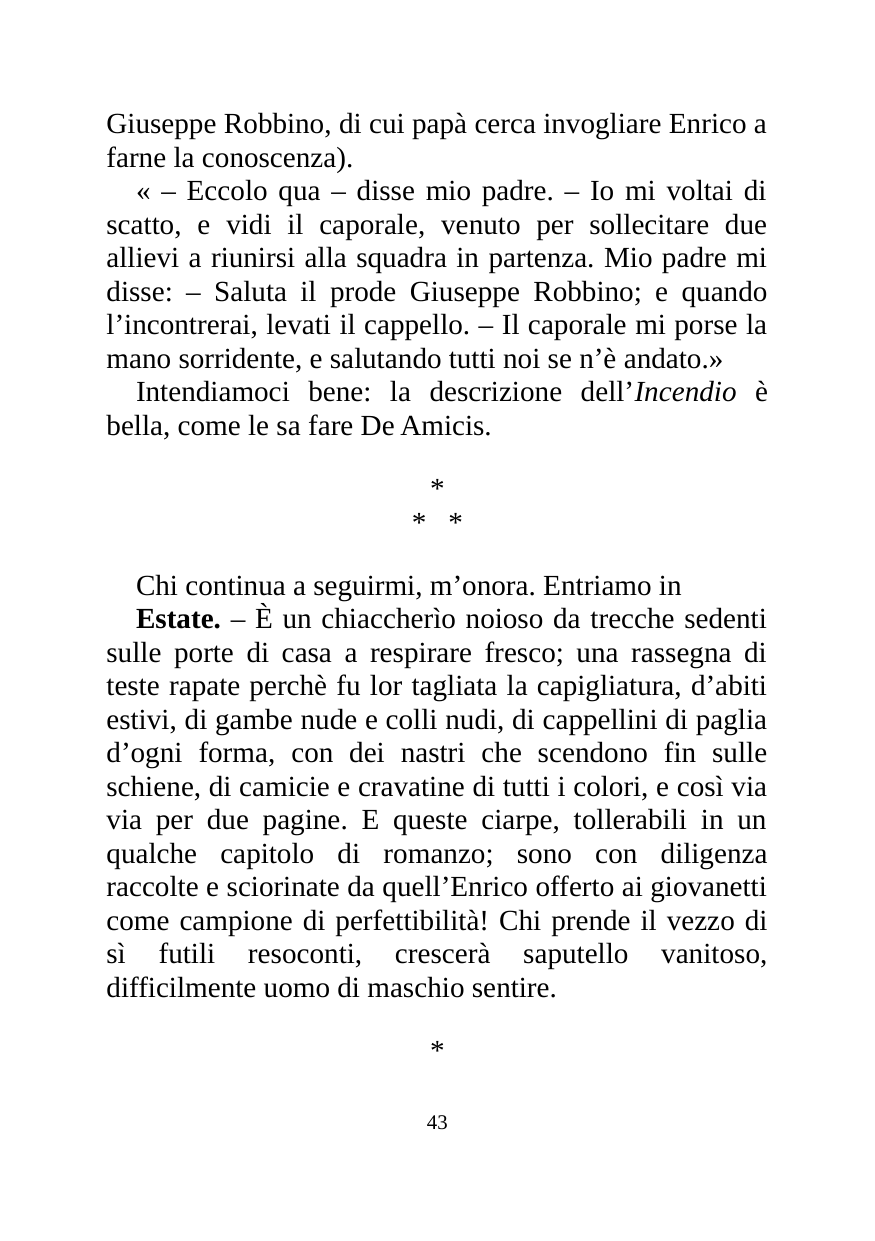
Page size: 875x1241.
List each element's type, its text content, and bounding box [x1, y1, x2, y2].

text « – Eccolo qua – disse mio padre. – Io mi voltai di scatto, e vidi il caporale, venuto per sollecitare due allievi a riunirsi alla squadra in partenza. Mio padre mi disse: – Saluta il prode Giuseppe Robbino; e quando l’incontrerai, levati il cappello. – Il caporale mi porse la mano sorridente, e salutando tutti noi se n’è andato.» [106, 173, 768, 374]
text Estate. – È un chiaccherìo noioso da trecche sedenti sulle porte di casa a respirare fresco; una rassegna di teste rapate perchè fu lor tagliata la capigliatura, d’abiti estivi, di gambe nude e colli nudi, di cappellini di paglia d’ogni forma, con dei nastri che scendono fin sulle schiene, di camicie e cravatine di tutti i colori, e così via via per due pagine. E queste ciarpe, tollerabili in un qualche capitolo di romanzo; sono con diligenza raccolte e sciorinate da quell’Enrico offerto ai giovanetti come campione di perfettibilità! Chi prende il vezzo di sì futili resoconti, crescerà saputello vanitoso, difficilmente uomo di maschio sentire. [106, 601, 768, 1004]
text * [106, 1033, 768, 1067]
text * * * [106, 471, 768, 538]
text Intendiamoci bene: la descrizione dell’Incendio è bella, come le sa fare De Amicis. [106, 374, 768, 442]
text Giuseppe Robbino, di cui papà cerca invogliare Enrico a farne la conoscenza). [106, 106, 768, 173]
text Chi continua a seguirmi, m’onora. Entriamo in [106, 568, 768, 601]
